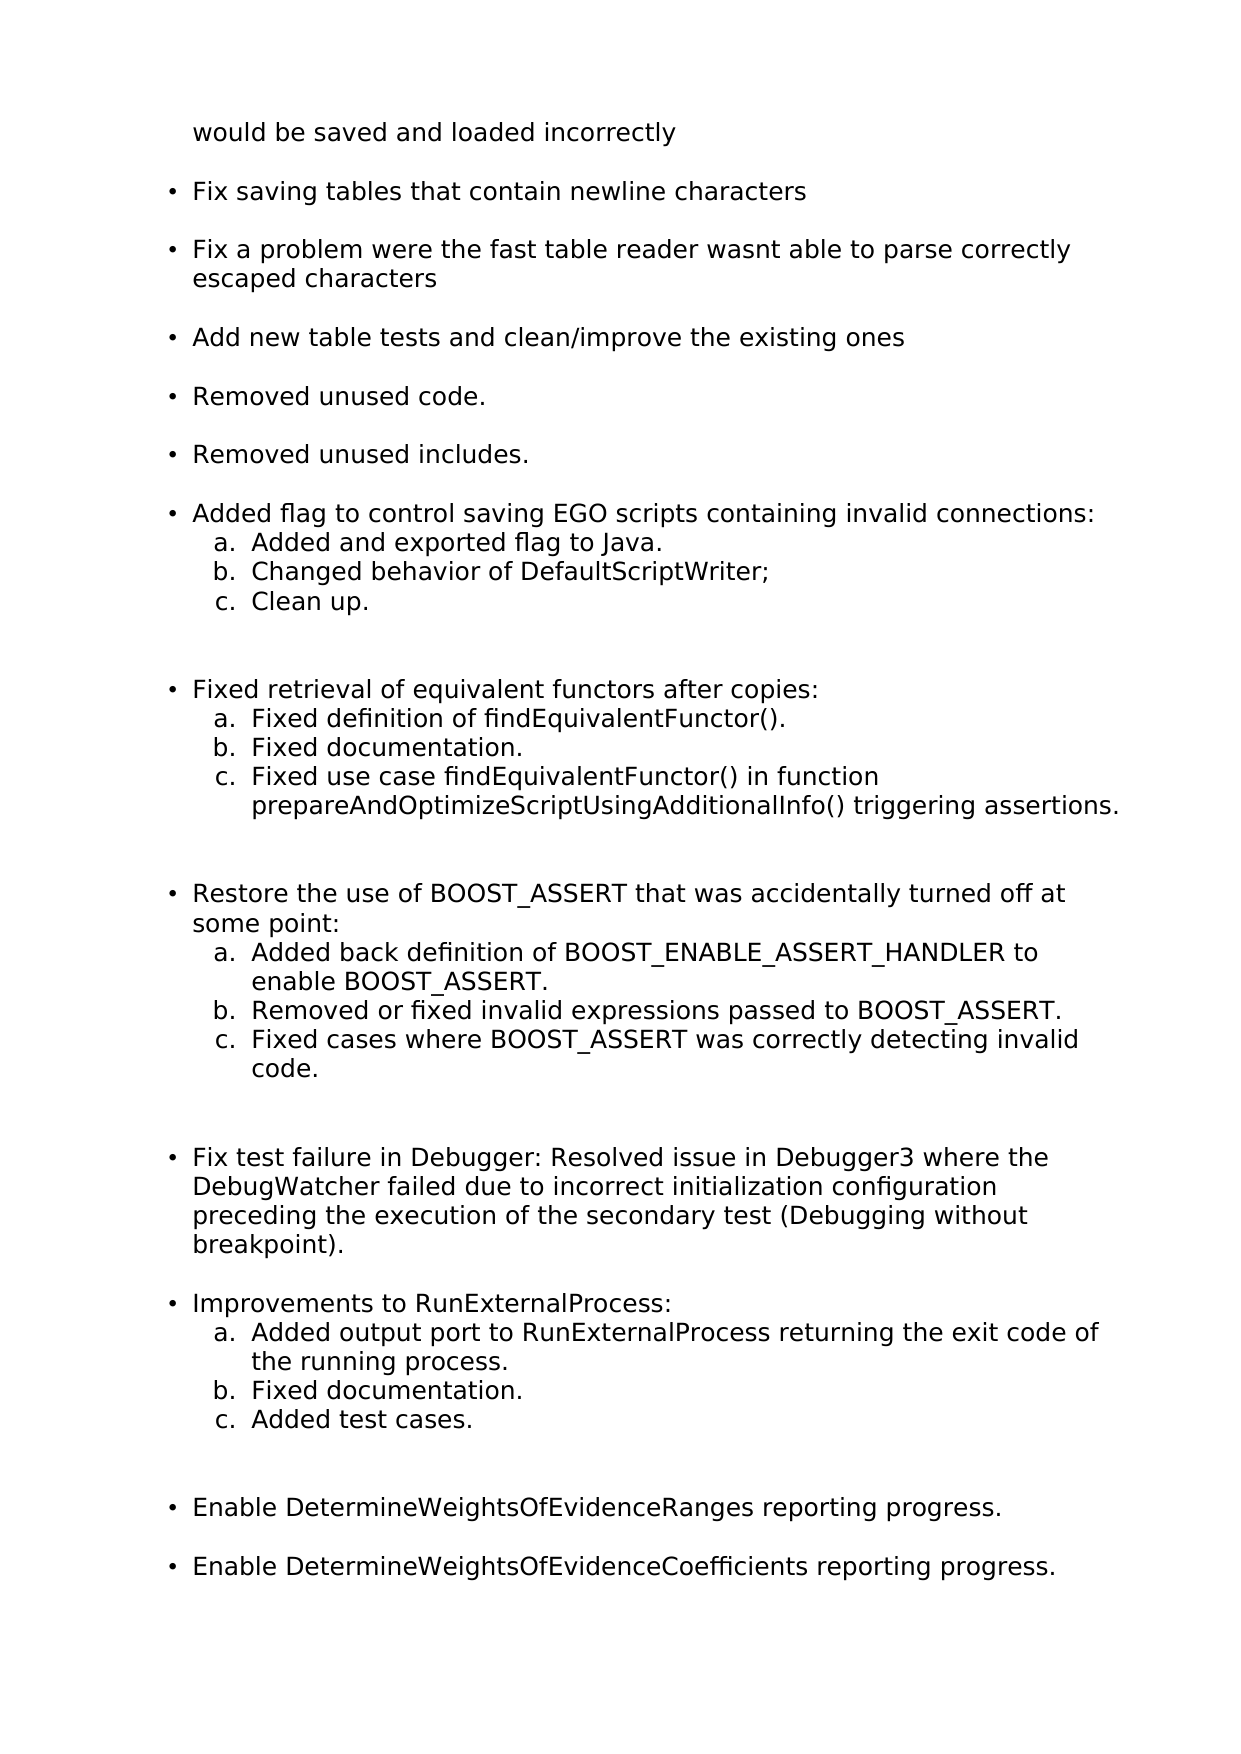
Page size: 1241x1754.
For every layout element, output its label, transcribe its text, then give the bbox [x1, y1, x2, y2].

list Add new table tests and clean/improve the existing ones [177, 323, 1122, 352]
list would be saved and loaded incorrectly [177, 118, 1122, 147]
list Added back definition of BOOST_ENABLE_ASSERT_HANDLER to enable BOOST_ASSERT. [236, 938, 1122, 996]
list Fix saving tables that contain newline characters [177, 177, 1122, 206]
list Removed unused includes. [177, 441, 1122, 470]
list Fixed documentation. [236, 733, 1122, 762]
list Fixed retrieval of equivalent functors after copies: [177, 675, 1122, 704]
list Added flag to control saving EGO scripts containing invalid connections: [177, 499, 1122, 528]
list Enable DetermineWeightsOfEvidenceCoefficients reporting progress. [177, 1552, 1122, 1581]
list Added test cases. [236, 1406, 1122, 1435]
list Added output port to RunExternalProcess returning the exit code of the running process. [236, 1318, 1122, 1376]
list Clean up. [236, 587, 1122, 616]
list Fixed definition of findEquivalentFunctor(). [236, 704, 1122, 733]
list Fix test failure in Debugger: Resolved issue in Debugger3 where the DebugWatcher failed due to incorrect initialization configuration preceding the execution of the secondary test (Debugging without breakpoint). [177, 1143, 1122, 1259]
list Removed or fixed invalid expressions passed to BOOST_ASSERT. [236, 996, 1122, 1025]
list Fixed use case findEquivalentFunctor() in function prepareAndOptimizeScriptUsingAdditionalInfo() triggering assertions. [236, 762, 1122, 821]
list Improvements to RunExternalProcess: [177, 1289, 1122, 1318]
list Fix a problem were the fast table reader wasnt able to parse correctly escaped characters [177, 235, 1122, 294]
list Changed behavior of DefaultScriptWriter; [236, 557, 1122, 587]
list Enable DetermineWeightsOfEvidenceRanges reporting progress. [177, 1494, 1122, 1523]
list Removed unused code. [177, 382, 1122, 411]
list Added and exported flag to Java. [236, 528, 1122, 557]
list Fixed documentation. [236, 1376, 1122, 1406]
list Restore the use of BOOST_ASSERT that was accidentally turned off at some point: [177, 879, 1122, 938]
list Fixed cases where BOOST_ASSERT was correctly detecting invalid code. [236, 1025, 1122, 1084]
